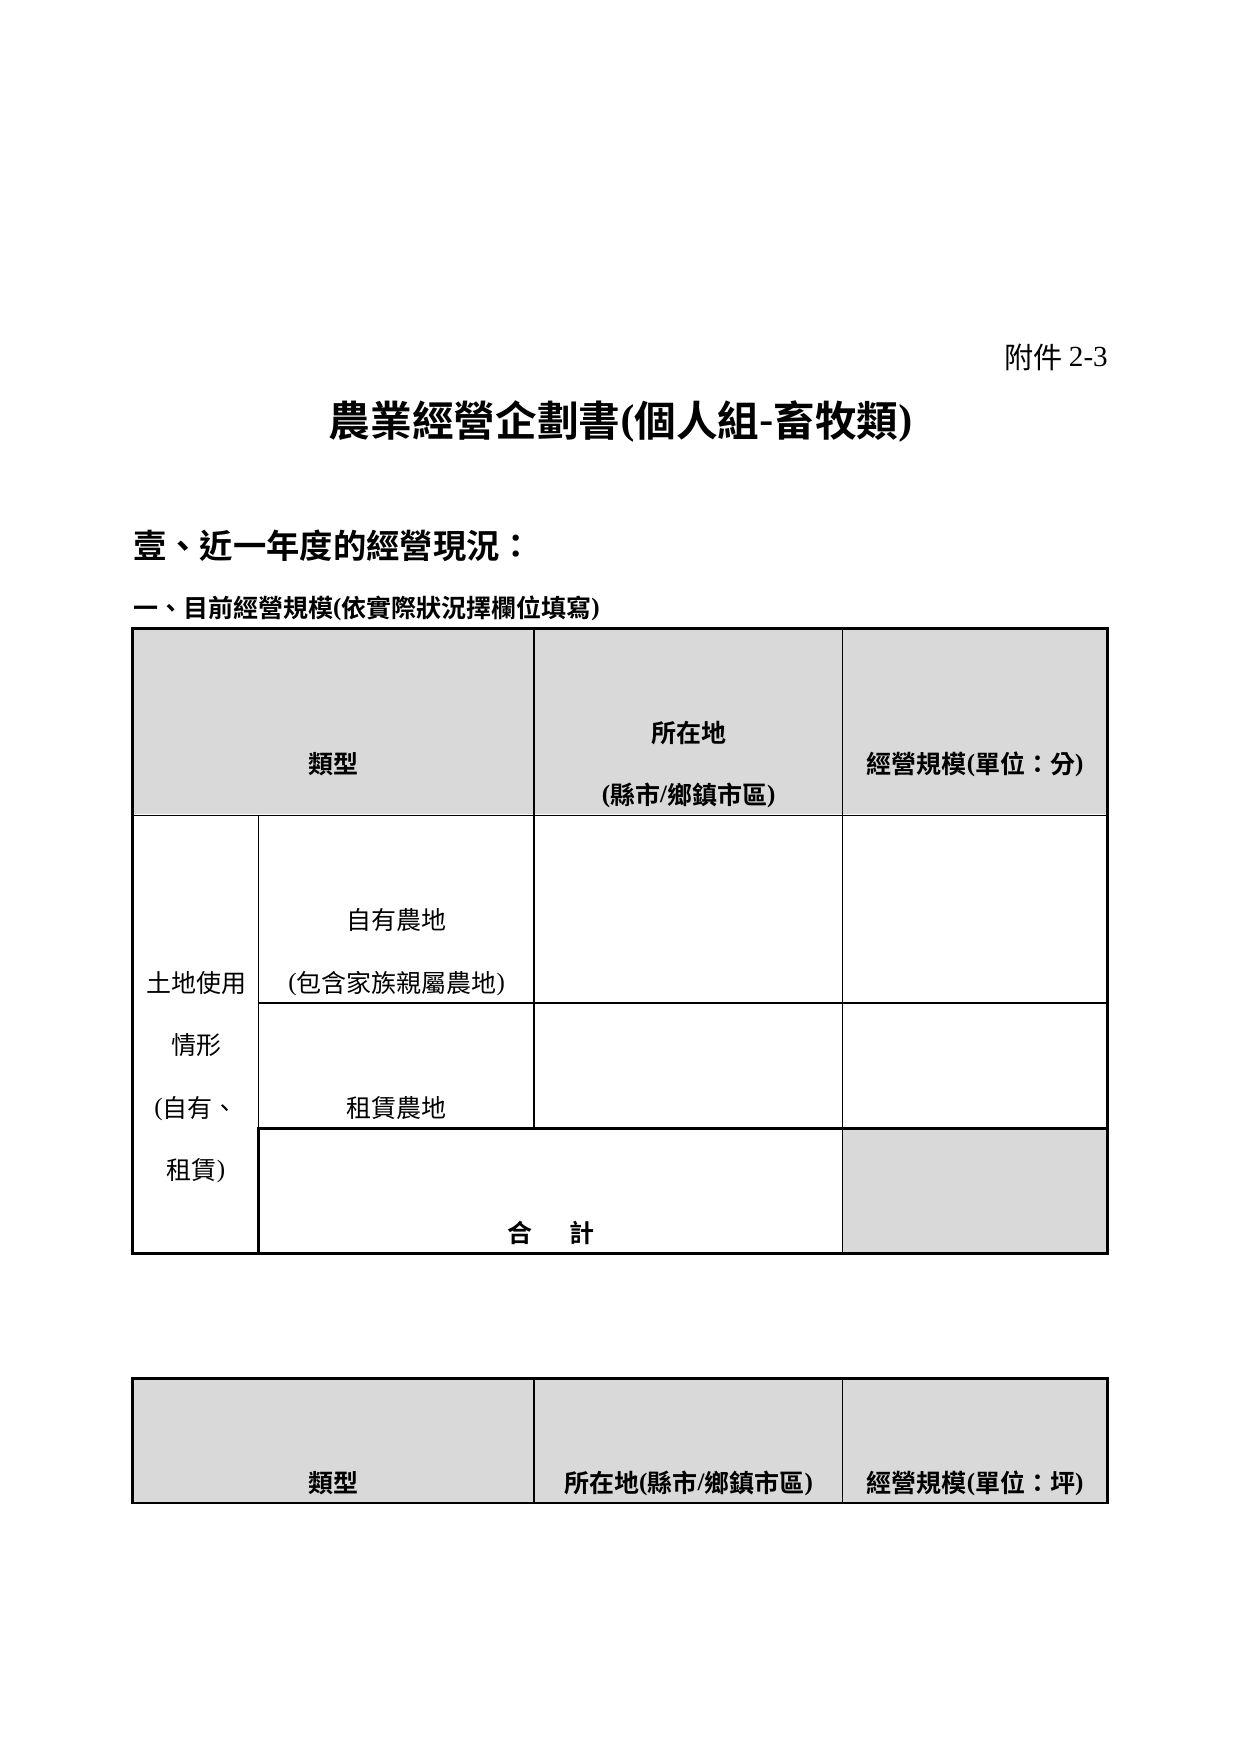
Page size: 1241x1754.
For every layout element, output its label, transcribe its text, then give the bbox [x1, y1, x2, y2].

text 一、目前經營規模(依實際狀況擇欄位填寫) [133, 564, 1107, 627]
table_cell 土地使用情形 (自有、租賃) [134, 816, 258, 1252]
text 農業經營企劃書(個人組-畜牧類) [133, 377, 1107, 439]
text 壹、近一年度的經營現況： [133, 502, 1107, 564]
table_cell 自有農地 (包含家族親屬農地) [259, 816, 533, 1002]
table_cell 合 計 [260, 1130, 842, 1252]
table_header 類型 [134, 630, 533, 814]
table_cell [843, 1004, 1106, 1127]
table_header 所在地 (縣市/鄉鎮市區) [535, 630, 842, 814]
table_cell 租賃農地 [259, 1004, 533, 1127]
text 附件2-3 [133, 314, 1107, 377]
table_cell [535, 816, 842, 1002]
table_header 所在地(縣市/鄉鎮市區) [535, 1380, 842, 1502]
table_cell [843, 1130, 1106, 1252]
table_header 經營規模(單位：坪) [843, 1380, 1106, 1502]
table_header 經營規模(單位：分) [843, 630, 1106, 814]
table_header 類型 [134, 1380, 533, 1502]
table_cell [843, 816, 1106, 1002]
table_cell [535, 1004, 842, 1127]
